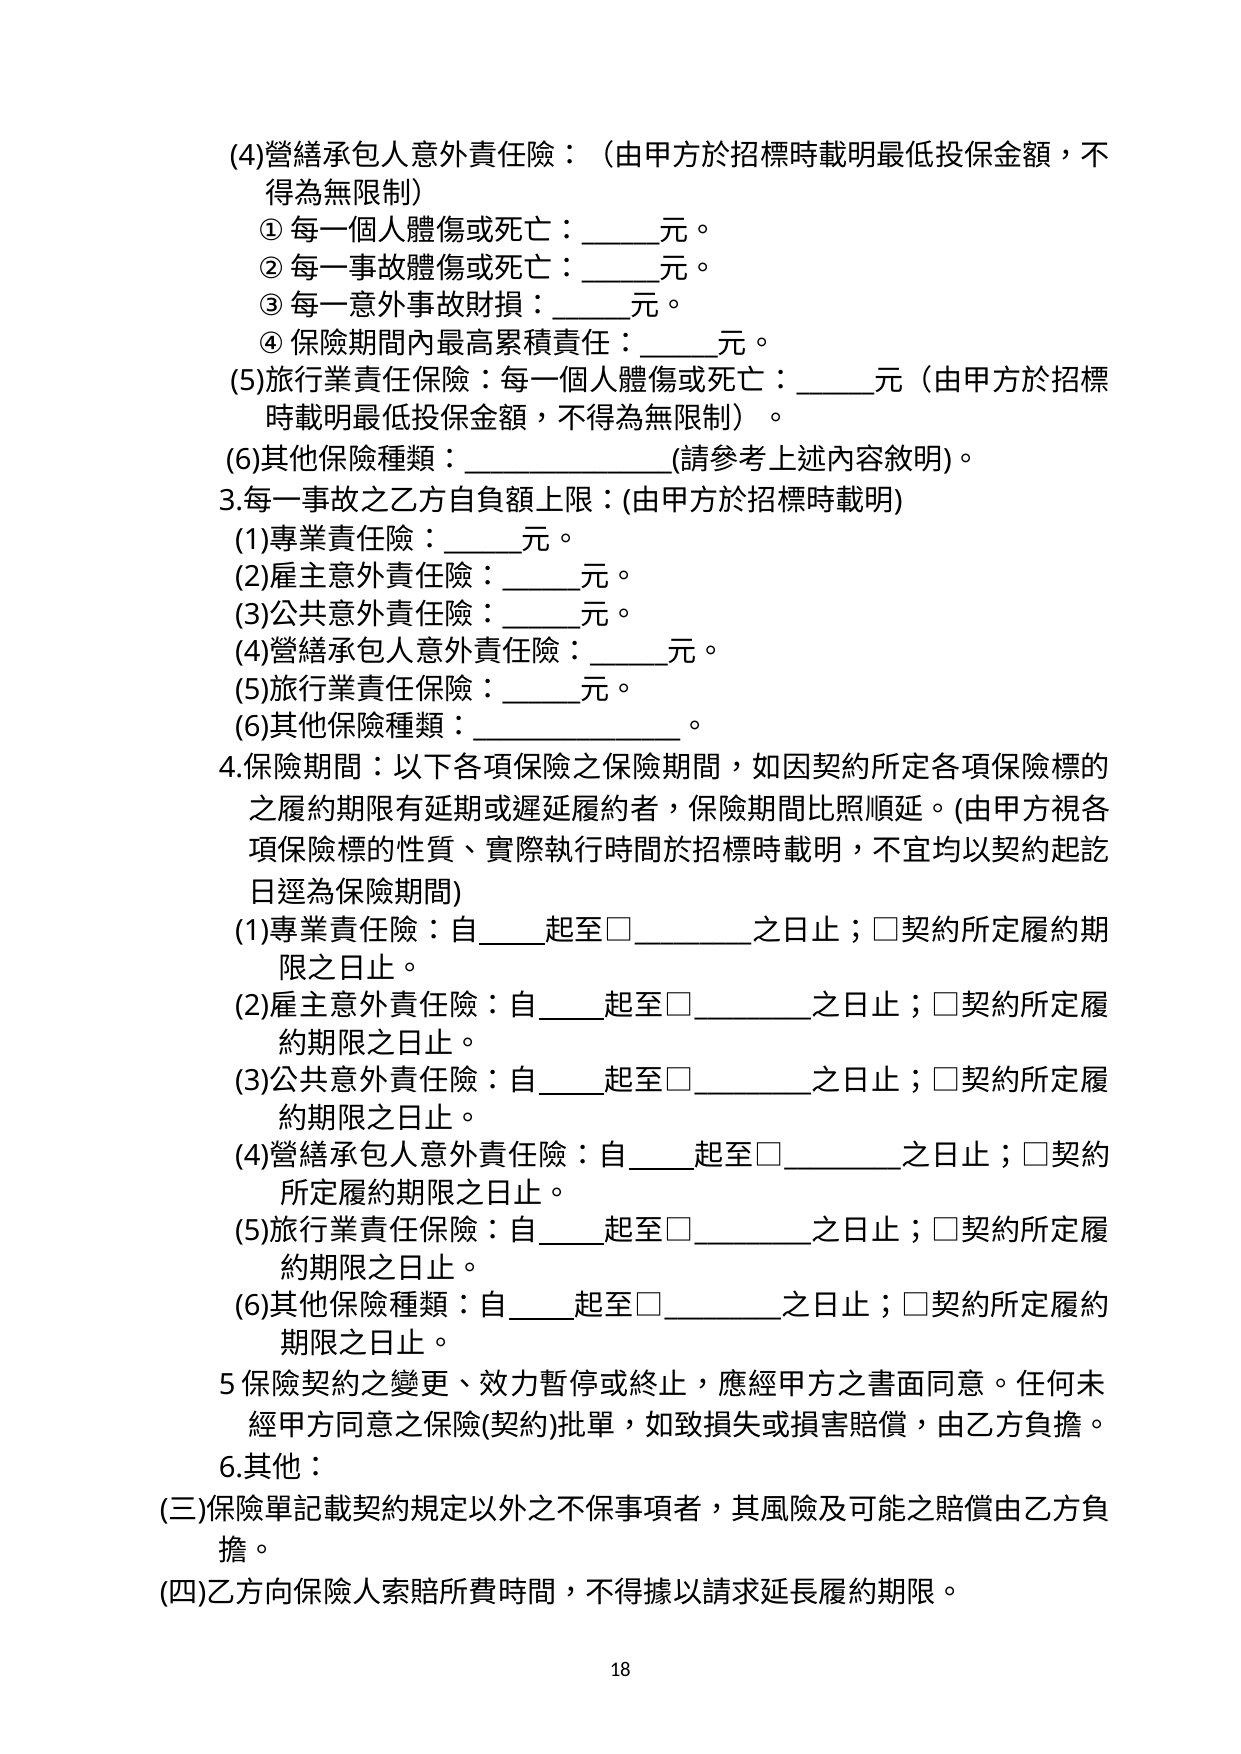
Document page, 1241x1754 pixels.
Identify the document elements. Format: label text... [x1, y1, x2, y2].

text (5)旅行業責任保險：每一個人體傷或死亡：______元（由甲方於招標時載明最低投保金額，不得為無限制）。 [222, 361, 1110, 436]
text 4.保險期間：以下各項保險之保險期間，如因契約所定各項保險標的之履約期限有延期或遲延履約者，保險期間比照順延。(由甲方視各項保險標的性質、實際執行時間於招標時載明，不宜均以契約起訖日逕為保險期間) [218, 744, 1110, 911]
text (2)雇主意外責任險：自 起至□_________之日止；□契約所定履約期限之日止。 [235, 986, 1110, 1061]
text (3)公共意外責任險：自 起至□_________之日止；□契約所定履約期限之日止。 [235, 1061, 1110, 1136]
text (三)保險單記載契約規定以外之不保事項者，其風險及可能之賠償由乙方負擔。 [159, 1486, 1110, 1569]
text ③每一意外事故財損：______元。 [258, 286, 1110, 323]
text ②每一事故體傷或死亡：______元。 [258, 248, 1110, 286]
text (6)其他保險種類：________________。 [235, 707, 1110, 744]
text 6.其他： [218, 1444, 1108, 1486]
text (4)營繕承包人意外責任險：自 起至□_________之日止；□契約所定履約期限之日止。 [235, 1136, 1110, 1211]
text (4)營繕承包人意外責任險：（由甲方於招標時載明最低投保金額，不得為無限制） [222, 136, 1110, 211]
text ①每一個人體傷或死亡：______元。 [258, 211, 1110, 248]
text (4)營繕承包人意外責任險：______元。 [235, 632, 1110, 669]
text (5)旅行業責任保險：______元。 [235, 669, 1110, 707]
text ④保險期間內最高累積責任：______元。 [258, 323, 1110, 361]
text (2)雇主意外責任險：______元。 [235, 557, 1110, 594]
text (3)公共意外責任險：______元。 [235, 594, 1110, 632]
text 3.每一事故之乙方自負額上限：(由甲方於招標時載明) [218, 477, 1110, 519]
text 5保險契約之變更、效力暫停或終止，應經甲方之書面同意。任何未經甲方同意之保險(契約)批單，如致損失或損害賠償，由乙方負擔。 [218, 1361, 1108, 1444]
text (6)其他保險種類：________________(請參考上述內容敘明)。 [218, 436, 1110, 477]
text (1)專業責任險：______元。 [235, 519, 1110, 557]
text (1)專業責任險：自 起至□_________之日止；□契約所定履約期限之日止。 [235, 911, 1110, 986]
text (5)旅行業責任保險：自 起至□_________之日止；□契約所定履約期限之日止。 [235, 1211, 1110, 1286]
text (四)乙方向保險人索賠所費時間，不得據以請求延長履約期限。 [159, 1569, 1110, 1611]
text (6)其他保險種類：自 起至□_________之日止；□契約所定履約期限之日止。 [235, 1286, 1110, 1361]
